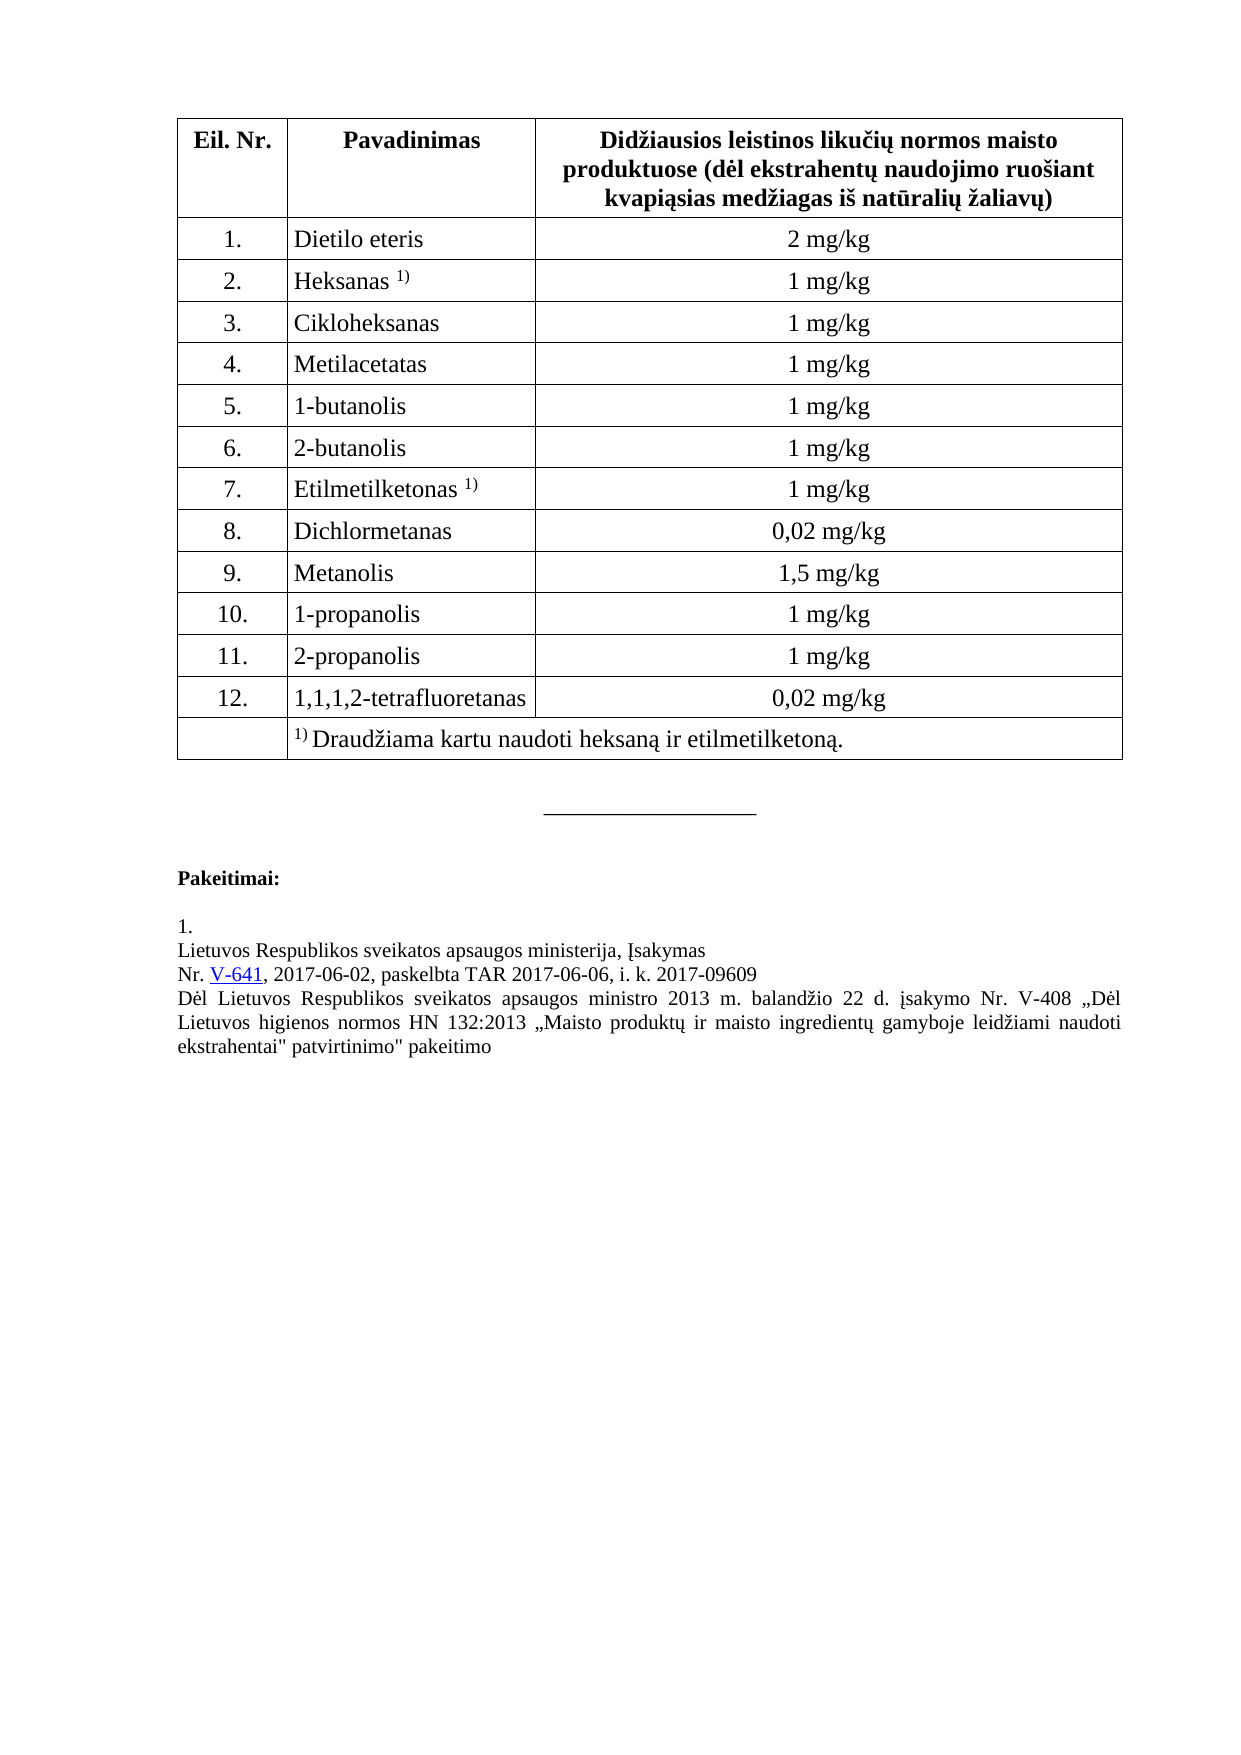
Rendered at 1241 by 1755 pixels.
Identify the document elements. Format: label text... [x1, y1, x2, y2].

table_cell 8. [178, 510, 287, 551]
table_cell 1-propanolis [288, 593, 535, 634]
table_cell 0,02 mg/kg [536, 677, 1122, 717]
text Pakeitimai: [177, 866, 1122, 890]
table_cell 7. [178, 468, 287, 509]
table_cell 10. [178, 593, 287, 634]
table_cell Cikloheksanas [288, 302, 535, 342]
table_cell 1-butanolis [288, 385, 535, 426]
table_cell Metanolis [288, 552, 535, 592]
table_cell 5. [178, 385, 287, 426]
text 1. [177, 914, 1122, 938]
text Dėl Lietuvos Respublikos sveikatos apsaugos ministro 2013 m. balandžio 22 d. įsakymo Nr. V-408 „Dėl Lietuvos higienos normos HN 132:2013 „Maisto produktų ir maisto ingredientų gamyboje leidžiami naudoti ekstrahentai" patvirtinimo" pakeitimo [177, 986, 1122, 1058]
table_cell [1058, 718, 1122, 759]
table_cell 0,02 mg/kg [536, 510, 1122, 551]
table_cell Etilmetilketonas 1) [288, 468, 535, 509]
table_cell 1 mg/kg [536, 635, 1122, 676]
table_cell 1 mg/kg [536, 468, 1122, 509]
table_cell 4. [178, 343, 287, 384]
table_cell Metilacetatas [288, 343, 535, 384]
table_header Eil. Nr. [178, 119, 287, 217]
table_cell 1,5 mg/kg [536, 552, 1122, 592]
text _________________ [177, 789, 1122, 817]
table_cell 1 mg/kg [536, 260, 1122, 301]
text Nr. V-641, 2017-06-02, paskelbta TAR 2017-06-06, i. k. 2017-09609 [177, 962, 1122, 986]
table_cell Dichlormetanas [288, 510, 535, 551]
table_cell 1 mg/kg [536, 302, 1122, 342]
table_cell 1 mg/kg [536, 343, 1122, 384]
text Lietuvos Respublikos sveikatos apsaugos ministerija, Įsakymas [177, 938, 1122, 962]
table_cell 3. [178, 302, 287, 342]
table_cell 1 mg/kg [536, 385, 1122, 426]
table_header Pavadinimas [288, 119, 535, 217]
table_cell [178, 718, 287, 759]
table_cell 9. [178, 552, 287, 592]
table_cell 1 mg/kg [536, 593, 1122, 634]
table_cell 2 mg/kg [536, 218, 1122, 259]
table_cell 2-butanolis [288, 427, 535, 467]
table_cell 11. [178, 635, 287, 676]
table_header Didžiausios leistinos likučių normos maisto produktuose (dėl ekstrahentų naudojimo ruošiant kvapiąsias medžiagas iš natūralių žaliavų) [536, 119, 1122, 217]
table_cell 6. [178, 427, 287, 467]
table_cell 1,1,1,2-tetrafluoretanas [288, 677, 535, 717]
table_cell 2-propanolis [288, 635, 535, 676]
table_cell 1. [178, 218, 287, 259]
table_cell 2. [178, 260, 287, 301]
table_cell 12. [178, 677, 287, 717]
table_cell 1) Draudžiama kartu naudoti heksaną ir etilmetilketoną. [288, 718, 1058, 759]
table_cell Dietilo eteris [288, 218, 535, 259]
table_cell Heksanas 1) [288, 260, 535, 301]
table_cell 1 mg/kg [536, 427, 1122, 467]
